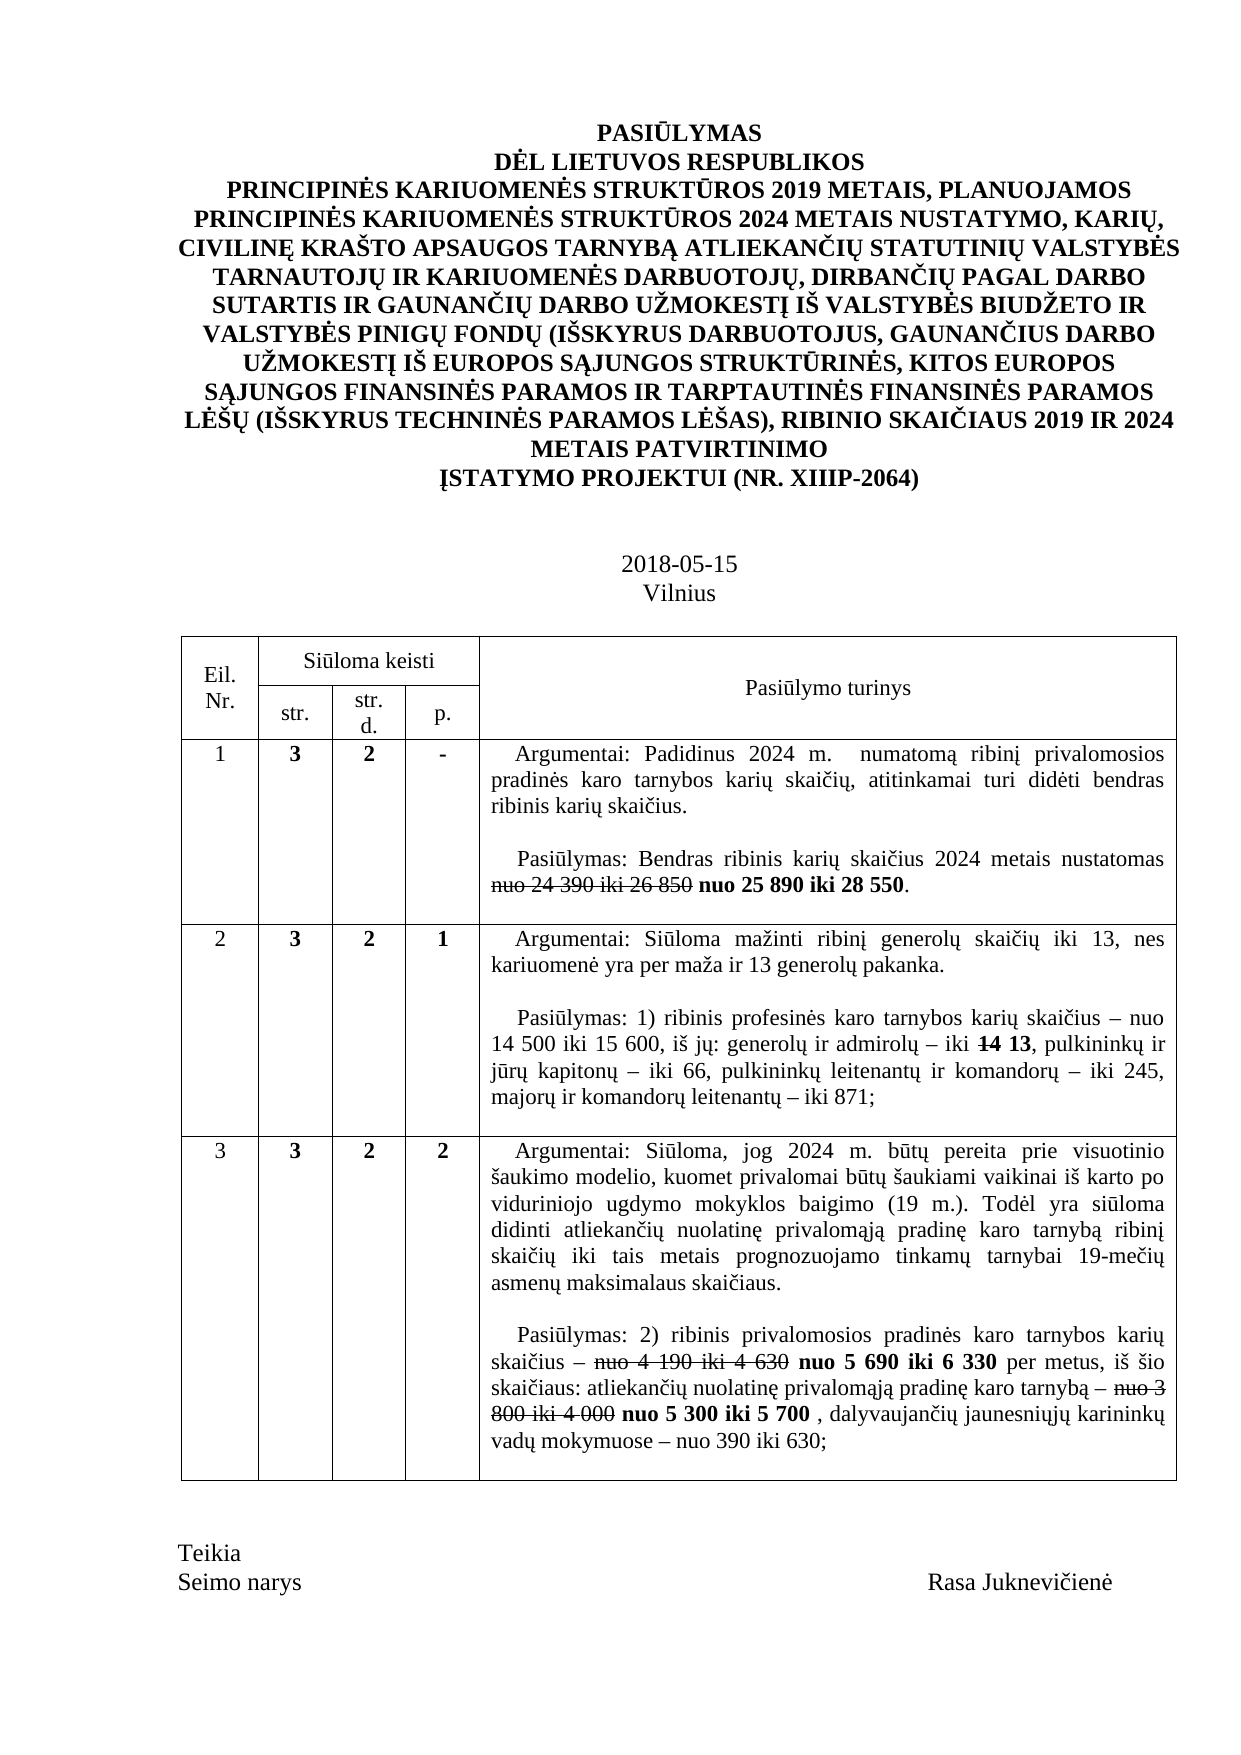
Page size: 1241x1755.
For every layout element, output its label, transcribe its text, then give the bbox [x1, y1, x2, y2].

table_cell str. d. [333, 686, 405, 738]
table_header Siūloma keisti [259, 637, 479, 685]
text DĖL LIETUVOS RESPUBLIKOS [177, 147, 1181, 176]
table_cell 3 [259, 925, 332, 1136]
table_cell 2 [333, 925, 405, 1136]
table_cell 1 [406, 925, 479, 1136]
table_cell 1 [182, 740, 258, 924]
table_cell 2 [406, 1137, 479, 1479]
table_header Pasiūlymo turinys [480, 637, 1176, 738]
text PASIŪLYMAS [177, 118, 1181, 147]
text Seimo narys (Parašas) Rasa Juknevičienė [177, 1567, 1181, 1596]
text ĮSTATYMo Projektui (Nr. XIIIP-2064) [177, 463, 1181, 492]
table_cell 2 [182, 925, 258, 1136]
table_cell 3 [259, 740, 332, 924]
text 2018-05-15 [177, 549, 1181, 578]
text Vilnius [177, 578, 1181, 607]
table_cell - [406, 740, 479, 924]
table_cell 3 [259, 1137, 332, 1479]
table_cell str. [259, 686, 332, 738]
table_cell 2 [333, 740, 405, 924]
text Teikia [177, 1538, 1181, 1567]
table_cell Argumentai: Padidinus 2024 m. numatomą ribinį privalomosios pradinės karo tarnybos karių skaičių, atitinkamai turi didėti bendras ribinis karių skaičius. Pasiūlymas: Bendras ribinis karių skaičius 2024 metais nustatomas nuo 24 390 iki 26 850 nuo 25 890 iki 28 550. [480, 740, 1176, 924]
table_cell Argumentai: Siūloma mažinti ribinį generolų skaičių iki 13, nes kariuomenė yra per maža ir 13 generolų pakanka. Pasiūlymas: 1) ribinis profesinės karo tarnybos karių skaičius – nuo 14 500 iki 15 600, iš jų: generolų ir admirolų – iki 14 13, pulkininkų ir jūrų kapitonų – iki 66, pulkininkų leitenantų ir komandorų – iki 245, majorų ir komandorų leitenantų – iki 871; [480, 925, 1176, 1136]
table_cell p. [406, 686, 479, 738]
text PRINCIPINĖS KARIUOMENĖS STRUKTŪROS 2019 METAIS, PLANUOJAMOS PRINCIPINĖS KARIUOMENĖS STRUKTŪROS 2024 METAIS NUSTATYMO, KARIŲ, civilinę krašto apsaugos tarnybą atliekančių STATUTINIŲ VALSTYBĖS TARNAUTOJŲ IR kariuomenės DARBUOTOJŲ, DIRBANČIŲ PAGAL DARBO SUTARTIS ir gaunančių darbo užmokestį iš valstybės biudžeto ir valstybės pinigų fondų (išskyrus darbuotojus, gaunančius darbo užmokestį iš Europos Sąjungos struktūrinės, kitos Europos Sąjungos finansinės paramos ir tarptautinės finansinės paramos lėšų (išskyrus techninės paramos lėšas), RIBINIO SKAIČIAUS 2019 IR 2024 METAIS PATVIRTINIMO [177, 176, 1181, 463]
table_cell Argumentai: Siūloma, jog 2024 m. būtų pereita prie visuotinio šaukimo modelio, kuomet privalomai būtų šaukiami vaikinai iš karto po viduriniojo ugdymo mokyklos baigimo (19 m.). Todėl yra siūloma didinti atliekančių nuolatinę privalomąją pradinę karo tarnybą ribinį skaičių iki tais metais prognozuojamo tinkamų tarnybai 19-mečių asmenų maksimalaus skaičiaus. Pasiūlymas: 2) ribinis privalomosios pradinės karo tarnybos karių skaičius – nuo 4 190 iki 4 630 nuo 5 690 iki 6 330 per metus, iš šio skaičiaus: atliekančių nuolatinę privalomąją pradinę karo tarnybą – nuo 3 800 iki 4 000 nuo 5 300 iki 5 700 , dalyvaujančių jaunesniųjų karininkų vadų mokymuose – nuo 390 iki 630; [480, 1137, 1176, 1479]
table_header Eil. Nr. [182, 637, 258, 738]
table_cell 3 [182, 1137, 258, 1479]
table_cell 2 [333, 1137, 405, 1479]
